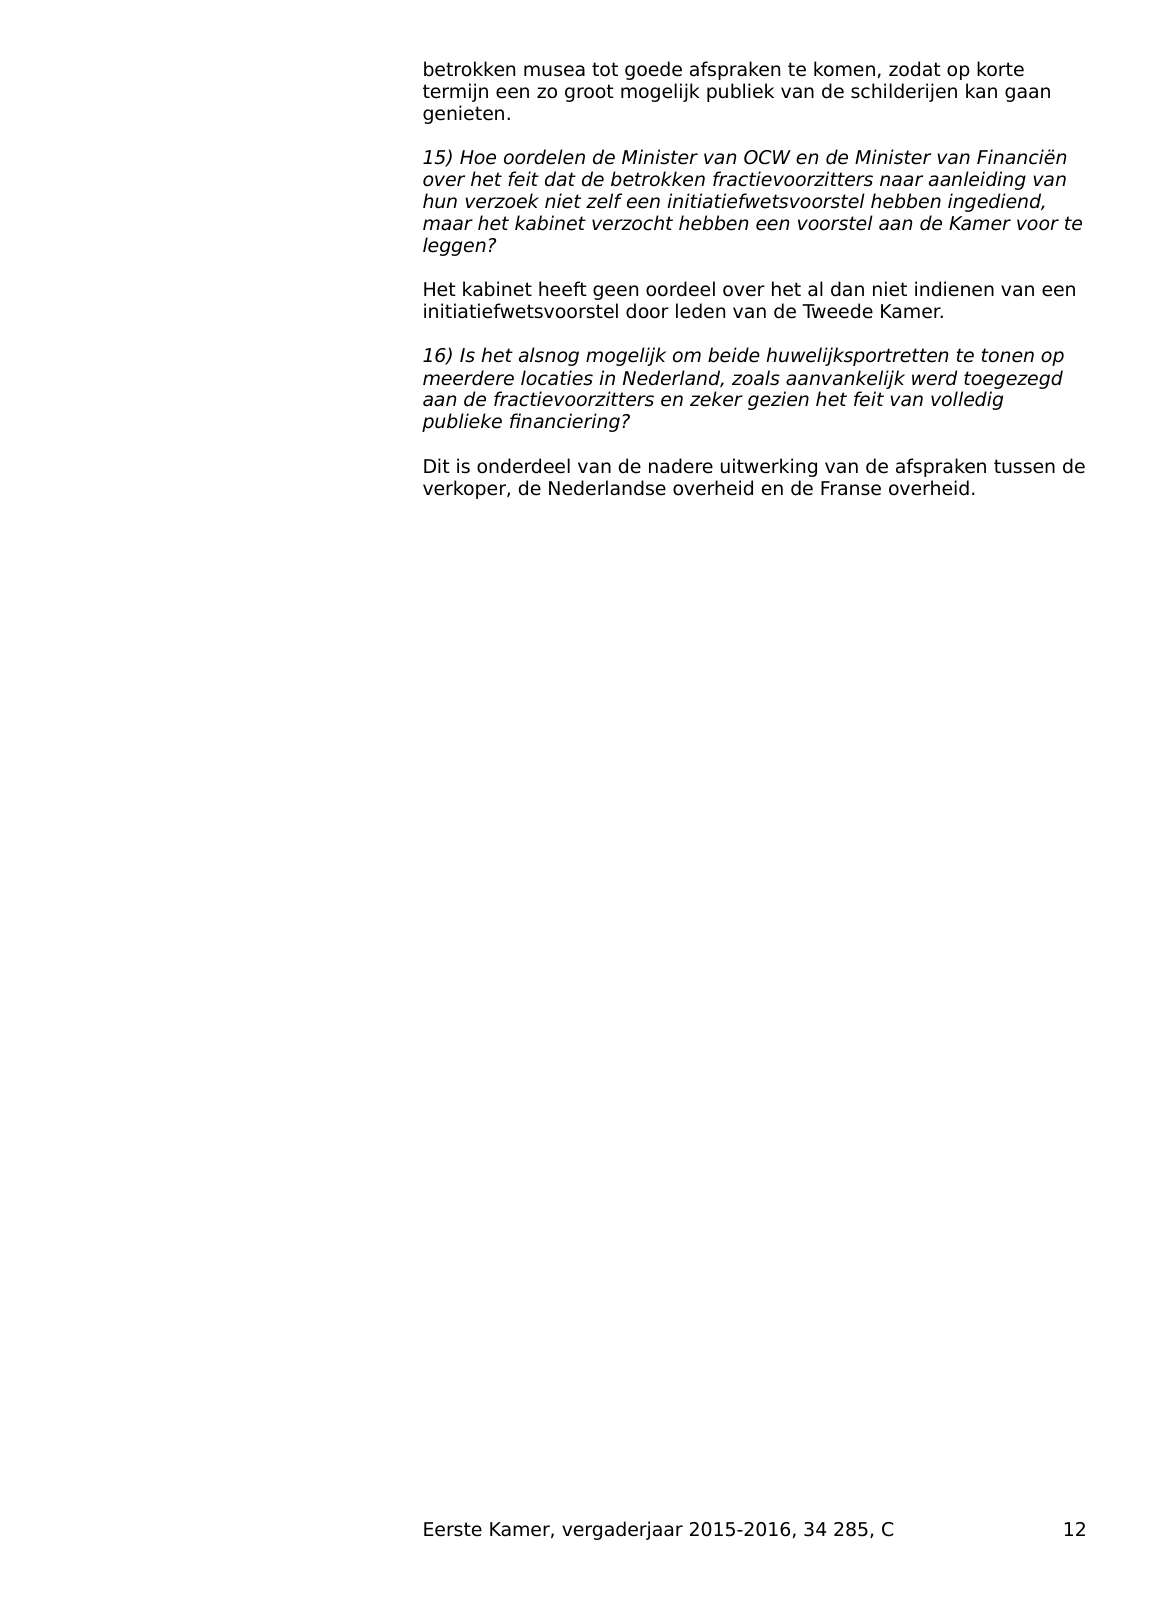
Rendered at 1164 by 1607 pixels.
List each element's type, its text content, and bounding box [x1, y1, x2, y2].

text 16) Is het alsnog mogelijk om beide huwelijksportretten te tonen op meerdere locaties in Nederland, zoals aanvankelijk werd toegezegd aan de fractievoorzitters en zeker gezien het feit van volledig publieke financiering? [422, 345, 1087, 433]
text betrokken musea tot goede afspraken te komen, zodat op korte termijn een zo groot mogelijk publiek van de schilderijen kan gaan genieten. [422, 59, 1087, 125]
text Dit is onderdeel van de nadere uitwerking van de afspraken tussen de verkoper, de Nederlandse overheid en de Franse overheid. [422, 456, 1087, 499]
text Het kabinet heeft geen oordeel over het al dan niet indienen van een initiatiefwetsvoorstel door leden van de Tweede Kamer. [422, 279, 1087, 323]
text 15) Hoe oordelen de Minister van OCW en de Minister van Financiën over het feit dat de betrokken fractievoorzitters naar aanleiding van hun verzoek niet zelf een initiatiefwetsvoorstel hebben ingediend, maar het kabinet verzocht hebben een voorstel aan de Kamer voor te leggen? [422, 147, 1087, 257]
